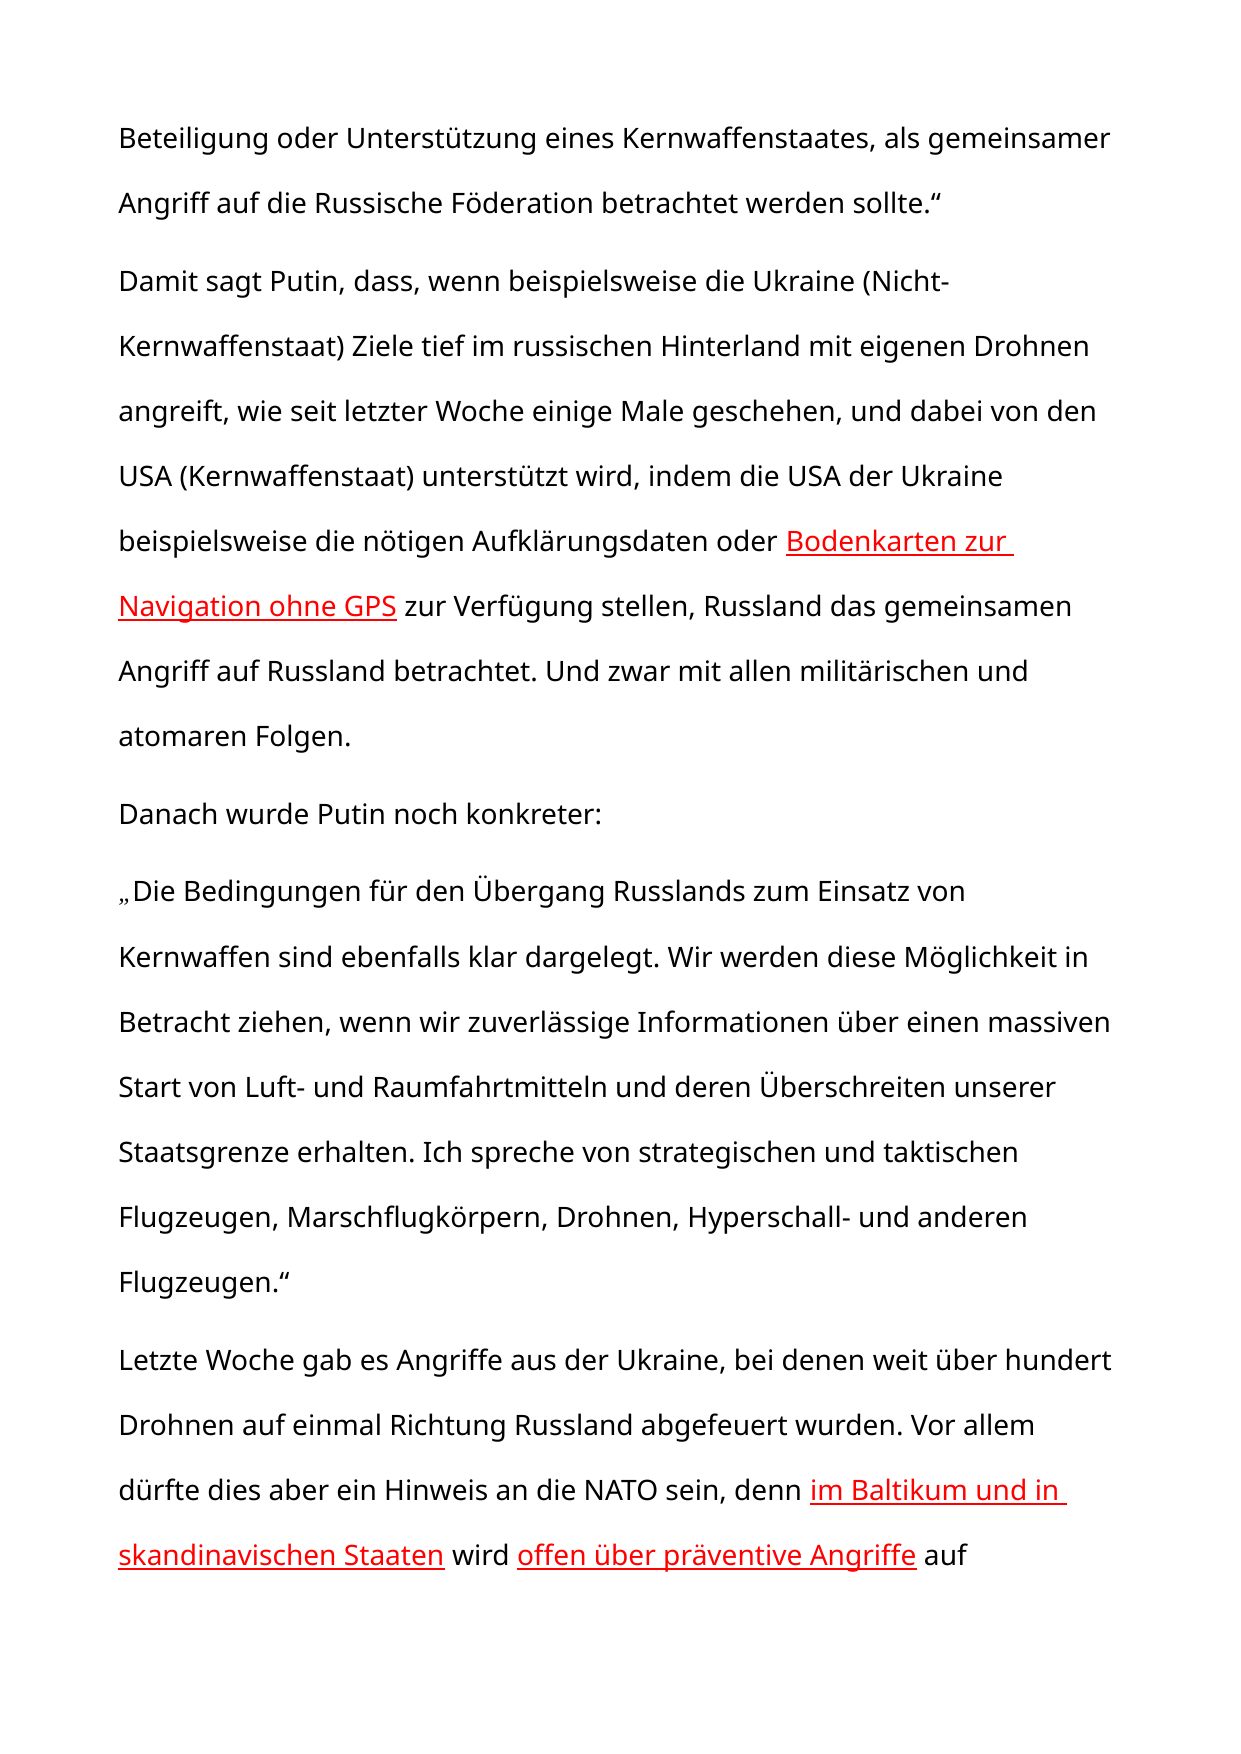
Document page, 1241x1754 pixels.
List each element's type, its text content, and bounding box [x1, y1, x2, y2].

text „Die Bedingungen für den Übergang Russlands zum Einsatz von Kernwaffen sind ebenfalls klar dargelegt. Wir werden diese Möglichkeit in Betracht ziehen, wenn wir zuverlässige Informationen über einen massiven Start von Luft- und Raumfahrtmitteln und deren Überschreiten unserer Staatsgrenze erhalten. Ich spreche von strategischen und taktischen Flugzeugen, Marschflugkörpern, Drohnen, Hyperschall- und anderen Flugzeugen.“ [118, 872, 1122, 1301]
text Danach wurde Putin noch konkreter: [118, 794, 1122, 832]
text Damit sagt Putin, dass, wenn beispielsweise die Ukraine (Nicht-Kernwaffenstaat) Ziele tief im russischen Hinterland mit eigenen Drohnen angreift, wie seit letzter Woche einige Male geschehen, und dabei von den USA (Kernwaffenstaat) unterstützt wird, indem die USA der Ukraine beispielsweise die nötigen Aufklärungsdaten oder Bodenkarten zur Navigation ohne GPS zur Verfügung stellen, Russland das gemeinsamen Angriff auf Russland betrachtet. Und zwar mit allen militärischen und atomaren Folgen. [118, 261, 1122, 755]
text Letzte Woche gab es Angriffe aus der Ukraine, bei denen weit über hundert Drohnen auf einmal Richtung Russland abgefeuert wurden. Vor allem dürfte dies aber ein Hinweis an die NATO sein, denn im Baltikum und in skandinavischen Staaten wird offen über präventive Angriffe auf [118, 1340, 1122, 1574]
text Beteiligung oder Unterstützung eines Kernwaffenstaates, als gemeinsamer Angriff auf die Russische Föderation betrachtet werden sollte.“ [118, 118, 1122, 222]
